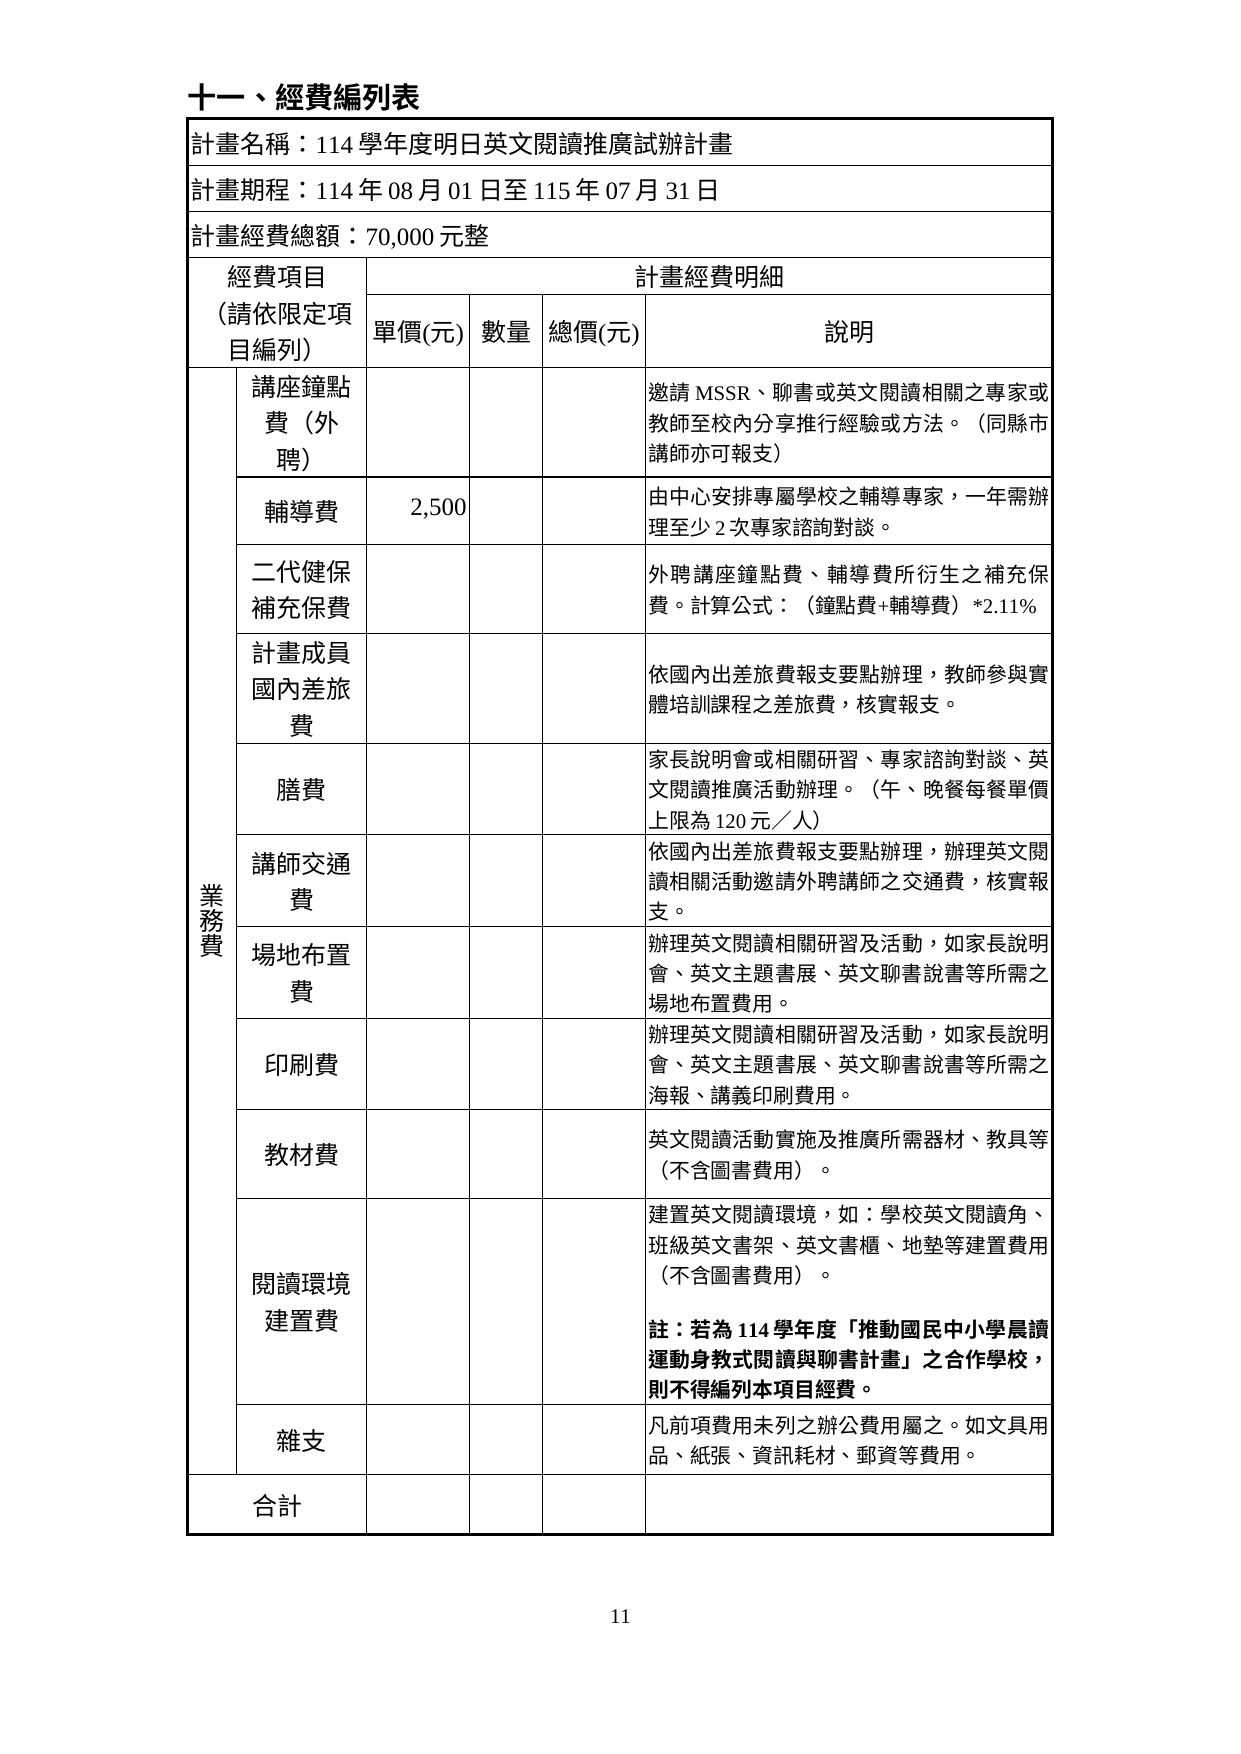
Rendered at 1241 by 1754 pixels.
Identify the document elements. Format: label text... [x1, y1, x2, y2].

table_cell [470, 368, 542, 476]
table_cell 輔導費 [237, 478, 366, 544]
table_cell [470, 744, 542, 834]
table_cell [470, 835, 542, 926]
table_cell [367, 1110, 469, 1198]
table_cell 說明 [646, 295, 1051, 367]
table_cell [367, 1019, 469, 1109]
table_cell 講座鐘點費（外聘） [237, 368, 366, 476]
table_cell 辦理英文閱讀相關研習及活動，如家長說明會、英文主題書展、英文聊書說書等所需之海報、講義印刷費用。 [646, 1019, 1051, 1109]
table_cell 凡前項費用未列之辦公費用屬之。如文具用品、紙張、資訊耗材、郵資等費用。 [646, 1405, 1051, 1474]
table_cell 依國內出差旅費報支要點辦理，教師參與實體培訓課程之差旅費，核實報支。 [646, 634, 1051, 742]
table_cell [470, 478, 542, 544]
table_cell 計畫經費總額：70,000元整 [189, 212, 1051, 257]
table_cell 閱讀環境 建置費 [237, 1199, 366, 1404]
table_cell [470, 1110, 542, 1198]
table_cell 計畫成員 國內差旅費 [237, 634, 366, 742]
table_cell [470, 1199, 542, 1404]
table_cell 英文閱讀活動實施及推廣所需器材、教具等（不含圖書費用）。 [646, 1110, 1051, 1198]
table_cell 講師交通費 [237, 835, 366, 926]
table_cell 場地布置費 [237, 927, 366, 1017]
table_cell [367, 835, 469, 926]
table_cell [543, 545, 645, 633]
table_header 計畫名稱：114學年度明日英文閱讀推廣試辦計畫 [189, 120, 1051, 165]
table_cell [543, 368, 645, 476]
table_cell 經費項目 （請依限定項目編列） [189, 258, 366, 367]
table_cell 家長說明會或相關研習、專家諮詢對談、英文閱讀推廣活動辦理。（午、晚餐每餐單價上限為120元／人） [646, 744, 1051, 834]
table_cell [470, 545, 542, 633]
table_cell [543, 927, 645, 1017]
table_cell 單價(元) [367, 295, 469, 367]
table_cell [543, 835, 645, 926]
table_cell 二代健保 補充保費 [237, 545, 366, 633]
table_cell 外聘講座鐘點費、輔導費所衍生之補充保費。計算公式：（鐘點費+輔導費）*2.11% [646, 545, 1051, 633]
table_cell [543, 1019, 645, 1109]
table_cell [367, 545, 469, 633]
table_cell [367, 634, 469, 742]
table_cell [543, 1199, 645, 1404]
table_cell [543, 1110, 645, 1198]
table_cell 計畫經費明細 [367, 258, 1051, 294]
table_cell 教材費 [237, 1110, 366, 1198]
table_cell 2,500 [367, 478, 469, 544]
table_cell [470, 1019, 542, 1109]
table_cell [543, 1475, 645, 1533]
table_cell 依國內出差旅費報支要點辦理，辦理英文閱讀相關活動邀請外聘講師之交通費，核實報支。 [646, 835, 1051, 926]
table_cell [543, 1405, 645, 1474]
table_cell 邀請MSSR、聊書或英文閱讀相關之專家或教師至校內分享推行經驗或方法。（同縣市講師亦可報支） [646, 368, 1051, 476]
table_cell [543, 744, 645, 834]
table_cell [470, 634, 542, 742]
table_cell 雜支 [237, 1405, 366, 1474]
table_cell 由中心安排專屬學校之輔導專家，一年需辦理至少2次專家諮詢對談。 [646, 478, 1051, 544]
table_cell 合計 [189, 1475, 366, 1533]
table_cell [543, 478, 645, 544]
table_cell [367, 927, 469, 1017]
table_cell 建置英文閱讀環境，如：學校英文閱讀角、班級英文書架、英文書櫃、地墊等建置費用（不含圖書費用）。 註：若為114學年度「推動國民中小學晨讀運動身教式閱讀與聊書計畫」之合作學校，則不得編列本項目經費。 [646, 1199, 1051, 1404]
table_cell [543, 634, 645, 742]
table_cell 業務費 [189, 368, 236, 1474]
table_cell [367, 1199, 469, 1404]
text 十一、經費編列表 [187, 75, 1053, 117]
table_cell 數量 [470, 295, 542, 367]
table_cell [367, 368, 469, 476]
table_cell [646, 1475, 1051, 1533]
table_cell [470, 1475, 542, 1533]
table_cell [367, 744, 469, 834]
table_cell 印刷費 [237, 1019, 366, 1109]
table_cell [470, 927, 542, 1017]
table_cell 計畫期程：114年08月01日至115年07月31日 [189, 166, 1051, 211]
table_cell [367, 1475, 469, 1533]
table_cell 膳費 [237, 744, 366, 834]
table_cell [470, 1405, 542, 1474]
table_cell 總價(元) [543, 295, 645, 367]
table_cell [367, 1405, 469, 1474]
table_cell 辦理英文閱讀相關研習及活動，如家長說明會、英文主題書展、英文聊書說書等所需之場地布置費用。 [646, 927, 1051, 1017]
